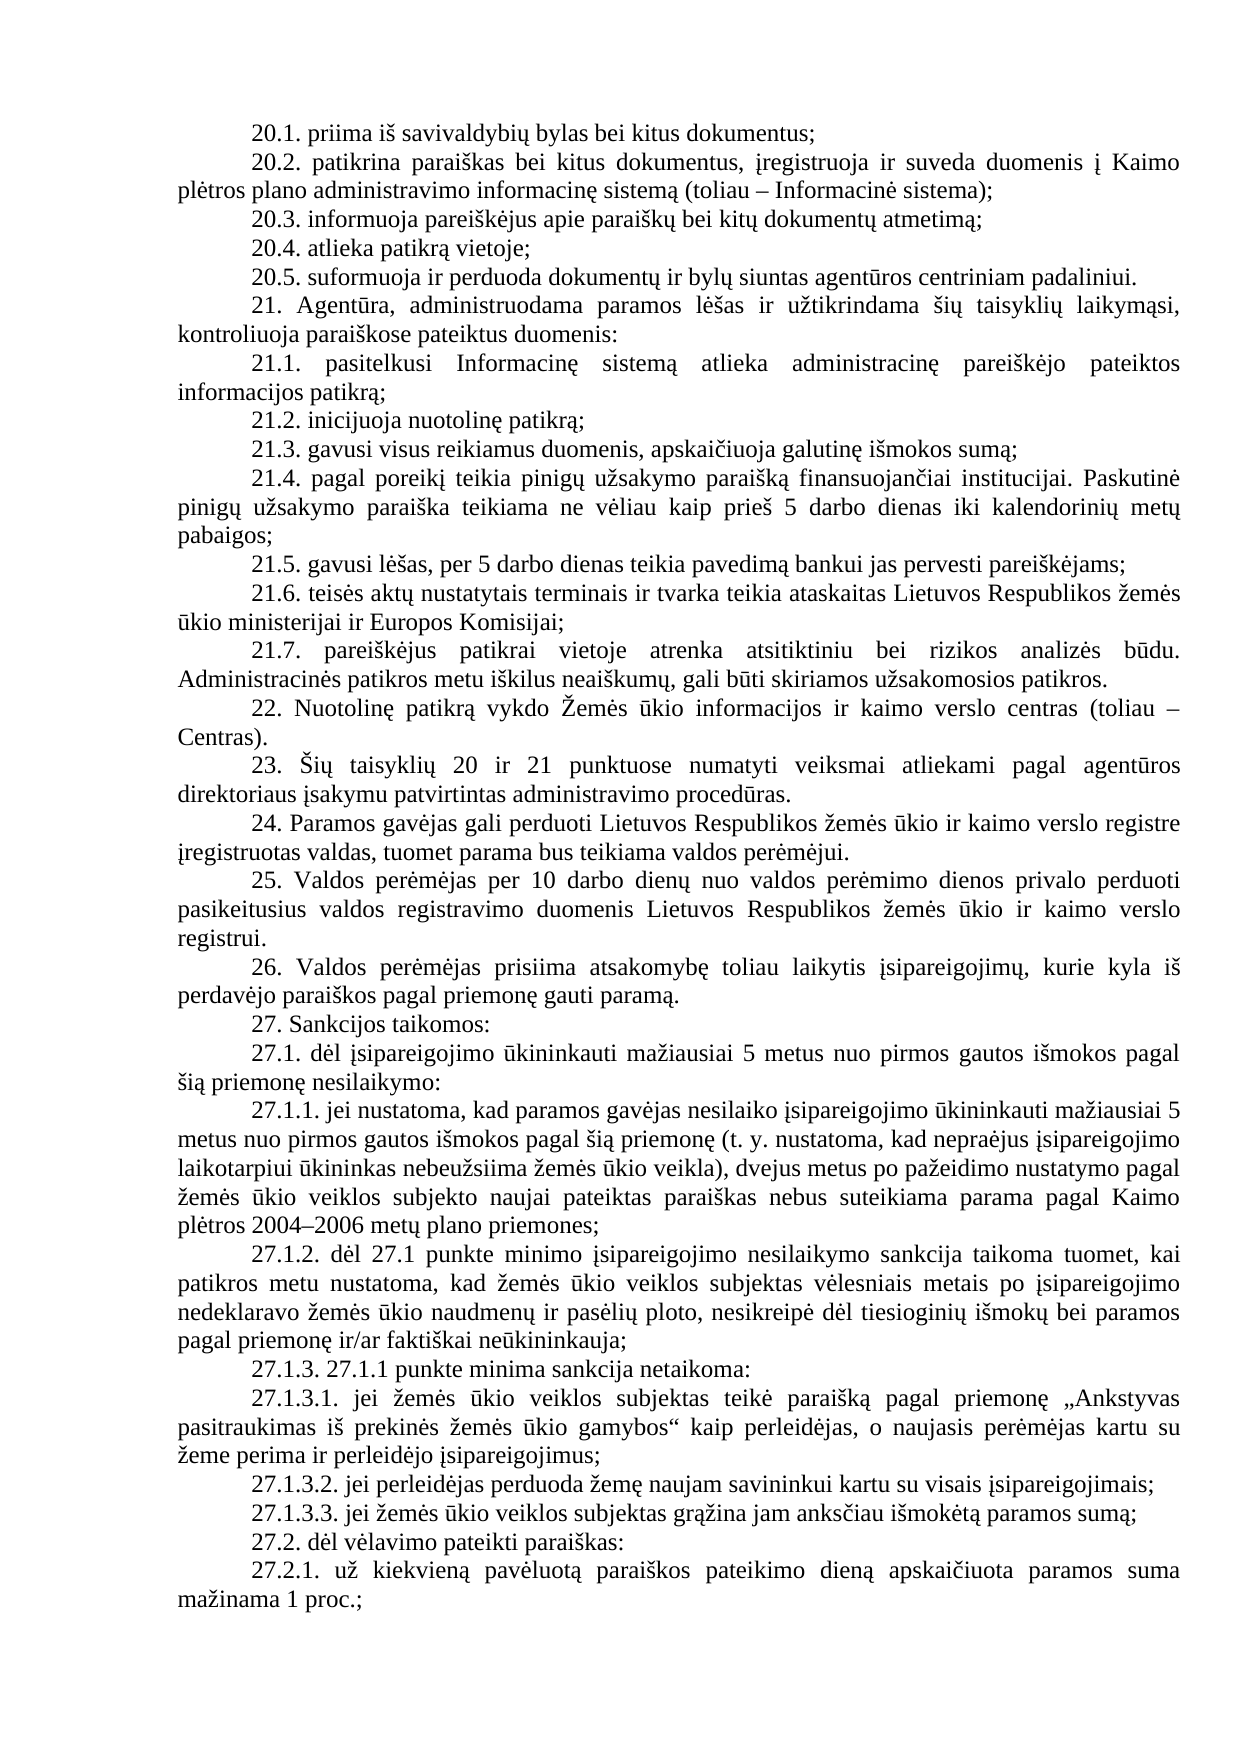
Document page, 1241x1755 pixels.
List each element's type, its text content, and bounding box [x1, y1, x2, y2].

text 20.1. priima iš savivaldybių bylas bei kitus dokumentus; [177, 118, 1181, 147]
text 20.4. atlieka patikrą vietoje; [177, 233, 1181, 262]
text 27.1.3. 27.1.1 punkte minima sankcija netaikoma: [177, 1354, 1181, 1383]
text 20.5. suformuoja ir perduoda dokumentų ir bylų siuntas agentūros centriniam padaliniui. [177, 262, 1181, 291]
text 21.3. gavusi visus reikiamus duomenis, apskaičiuoja galutinę išmokos sumą; [177, 434, 1181, 463]
text 27.2. dėl vėlavimo pateikti paraiškas: [177, 1527, 1181, 1556]
text 24. Paramos gavėjas gali perduoti Lietuvos Respublikos žemės ūkio ir kaimo verslo registre įregistruotas valdas, tuomet parama bus teikiama valdos perėmėjui. [177, 808, 1181, 866]
text 21. Agentūra, administruodama paramos lėšas ir užtikrindama šių taisyklių laikymąsi, kontroliuoja paraiškose pateiktus duomenis: [177, 291, 1181, 348]
text 20.2. patikrina paraiškas bei kitus dokumentus, įregistruoja ir suveda duomenis į Kaimo plėtros plano administravimo informacinę sistemą (toliau – Informacinė sistema); [177, 147, 1181, 204]
text 21.7. pareiškėjus patikrai vietoje atrenka atsitiktiniu bei rizikos analizės būdu. Administracinės patikros metu iškilus neaiškumų, gali būti skiriamos užsakomosios patikros. [177, 636, 1181, 693]
text 21.1. pasitelkusi Informacinę sistemą atlieka administracinę pareiškėjo pateiktos informacijos patikrą; [177, 348, 1181, 406]
text 27.1.2. dėl 27.1 punkte minimo įsipareigojimo nesilaikymo sankcija taikoma tuomet, kai patikros metu nustatoma, kad žemės ūkio veiklos subjektas vėlesniais metais po įsipareigojimo nedeklaravo žemės ūkio naudmenų ir pasėlių ploto, nesikreipė dėl tiesioginių išmokų bei paramos pagal priemonę ir/ar faktiškai neūkininkauja; [177, 1239, 1181, 1354]
text 21.4. pagal poreikį teikia pinigų užsakymo paraišką finansuojančiai institucijai. Paskutinė pinigų užsakymo paraiška teikiama ne vėliau kaip prieš 5 darbo dienas iki kalendorinių metų pabaigos; [177, 463, 1181, 549]
text 27.1.3.1. jei žemės ūkio veiklos subjektas teikė paraišką pagal priemonę „Ankstyvas pasitraukimas iš prekinės žemės ūkio gamybos“ kaip perleidėjas, o naujasis perėmėjas kartu su žeme perima ir perleidėjo įsipareigojimus; [177, 1383, 1181, 1469]
text 23. Šių taisyklių 20 ir 21 punktuose numatyti veiksmai atliekami pagal agentūros direktoriaus įsakymu patvirtintas administravimo procedūras. [177, 751, 1181, 808]
text 25. Valdos perėmėjas per 10 darbo dienų nuo valdos perėmimo dienos privalo perduoti pasikeitusius valdos registravimo duomenis Lietuvos Respublikos žemės ūkio ir kaimo verslo registrui. [177, 866, 1181, 952]
text 27. Sankcijos taikomos: [177, 1009, 1181, 1038]
text 21.2. inicijuoja nuotolinę patikrą; [177, 406, 1181, 434]
text 27.2.1. už kiekvieną pavėluotą paraiškos pateikimo dieną apskaičiuota paramos suma mažinama 1 proc.; [177, 1556, 1181, 1613]
text 27.1.1. jei nustatoma, kad paramos gavėjas nesilaiko įsipareigojimo ūkininkauti mažiausiai 5 metus nuo pirmos gautos išmokos pagal šią priemonę (t. y. nustatoma, kad nepraėjus įsipareigojimo laikotarpiui ūkininkas nebeužsiima žemės ūkio veikla), dvejus metus po pažeidimo nustatymo pagal žemės ūkio veiklos subjekto naujai pateiktas paraiškas nebus suteikiama parama pagal Kaimo plėtros 2004–2006 metų plano priemones; [177, 1096, 1181, 1239]
text 21.5. gavusi lėšas, per 5 darbo dienas teikia pavedimą bankui jas pervesti pareiškėjams; [177, 549, 1181, 578]
text 26. Valdos perėmėjas prisiima atsakomybę toliau laikytis įsipareigojimų, kurie kyla iš perdavėjo paraiškos pagal priemonę gauti paramą. [177, 952, 1181, 1009]
text 20.3. informuoja pareiškėjus apie paraiškų bei kitų dokumentų atmetimą; [177, 204, 1181, 233]
text 22. Nuotolinę patikrą vykdo Žemės ūkio informacijos ir kaimo verslo centras (toliau – Centras). [177, 693, 1181, 751]
text 27.1.3.3. jei žemės ūkio veiklos subjektas grąžina jam anksčiau išmokėtą paramos sumą; [177, 1498, 1181, 1527]
text 27.1. dėl įsipareigojimo ūkininkauti mažiausiai 5 metus nuo pirmos gautos išmokos pagal šią priemonę nesilaikymo: [177, 1038, 1181, 1096]
text 21.6. teisės aktų nustatytais terminais ir tvarka teikia ataskaitas Lietuvos Respublikos žemės ūkio ministerijai ir Europos Komisijai; [177, 578, 1181, 636]
text 27.1.3.2. jei perleidėjas perduoda žemę naujam savininkui kartu su visais įsipareigojimais; [177, 1469, 1181, 1498]
